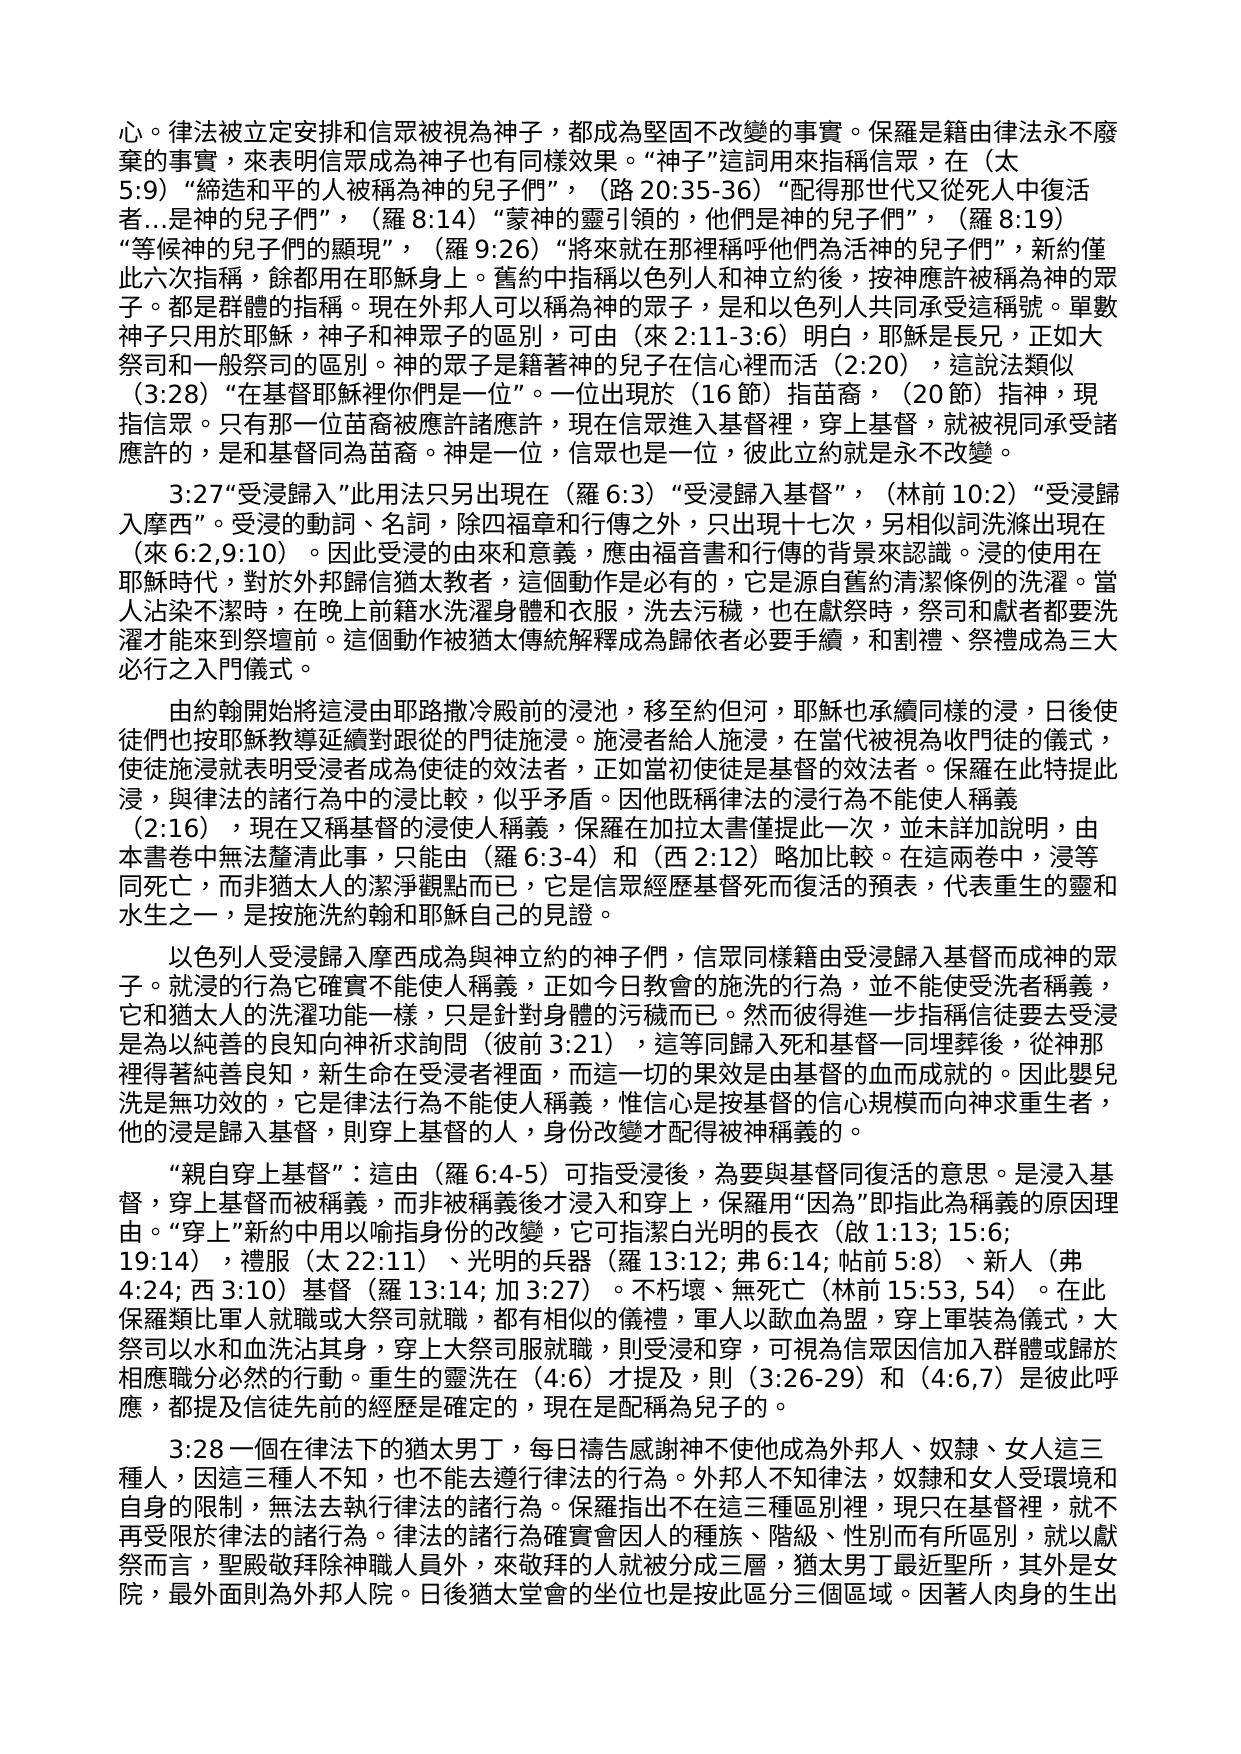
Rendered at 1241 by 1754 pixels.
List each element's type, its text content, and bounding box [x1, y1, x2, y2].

text 3:27“受浸歸入”此用法只另出現在（羅6:3）“受浸歸入基督”，（林前10:2）“受浸歸入摩西”。受浸的動詞、名詞，除四福章和行傳之外，只出現十七次，另相似詞洗滌出現在（來6:2,9:10）。因此受浸的由來和意義，應由福音書和行傳的背景來認識。浸的使用在耶穌時代，對於外邦歸信猶太教者，這個動作是必有的，它是源自舊約清潔條例的洗濯。當人沾染不潔時，在晚上前籍水洗濯身體和衣服，洗去污穢，也在獻祭時，祭司和獻者都要洗濯才能來到祭壇前。這個動作被猶太傳統解釋成為歸依者必要手續，和割禮、祭禮成為三大必行之入門儀式。 [118, 481, 1122, 685]
text 由約翰開始將這浸由耶路撒冷殿前的浸池，移至約但河，耶穌也承續同樣的浸，日後使徒們也按耶穌教導延續對跟從的門徒施浸。施浸者給人施浸，在當代被視為收門徒的儀式，使徒施浸就表明受浸者成為使徒的效法者，正如當初使徒是基督的效法者。保羅在此特提此浸，與律法的諸行為中的浸比較，似乎矛盾。因他既稱律法的浸行為不能使人稱義（2:16），現在又稱基督的浸使人稱義，保羅在加拉太書僅提此一次，並未詳加說明，由本書卷中無法釐清此事，只能由（羅6:3-4）和（西2:12）略加比較。在這兩卷中，浸等同死亡，而非猶太人的潔淨觀點而已，它是信眾經歷基督死而復活的預表，代表重生的靈和水生之一，是按施洗約翰和耶穌自己的見證。 [118, 697, 1122, 931]
text “親自穿上基督”：這由（羅6:4-5）可指受浸後，為要與基督同復活的意思。是浸入基督，穿上基督而被稱義，而非被稱義後才浸入和穿上，保羅用“因為”即指此為稱義的原因理由。“穿上”新約中用以喻指身份的改變，它可指潔白光明的長衣（啟1:13; 15:6; 19:14），禮服（太22:11）、光明的兵器（羅13:12; 弗6:14; 帖前5:8）、新人（弗4:24; 西3:10）基督（羅13:14; 加3:27）。不朽壞、無死亡（林前15:53, 54）。在此保羅類比軍人就職或大祭司就職，都有相似的儀禮，軍人以歃血為盟，穿上軍裝為儀式，大祭司以水和血洗沾其身，穿上大祭司服就職，則受浸和穿，可視為信眾因信加入群體或歸於相應職分必然的行動。重生的靈洗在（4:6）才提及，則（3:26-29）和（4:6,7）是彼此呼應，都提及信徒先前的經歷是確定的，現在是配稱為兒子的。 [118, 1160, 1122, 1422]
text 3:28一個在律法下的猶太男丁，每日禱告感謝神不使他成為外邦人、奴隸、女人這三種人，因這三種人不知，也不能去遵行律法的行為。外邦人不知律法，奴隸和女人受環境和自身的限制，無法去執行律法的諸行為。保羅指出不在這三種區別裡，現只在基督裡，就不再受限於律法的諸行為。律法的諸行為確實會因人的種族、階級、性別而有所區別，就以獻祭而言，聖殿敬拜除神職人員外，來敬拜的人就被分成三層，猶太男丁最近聖所，其外是女院，最外面則為外邦人院。日後猶太堂會的坐位也是按此區分三個區域。因著人肉身的生出 [118, 1435, 1122, 1610]
text 心。律法被立定安排和信眾被視為神子，都成為堅固不改變的事實。保羅是籍由律法永不廢棄的事實，來表明信眾成為神子也有同樣效果。“神子”這詞用來指稱信眾，在（太5:9）“締造和平的人被稱為神的兒子們”，（路20:35-36）“配得那世代又從死人中復活者…是神的兒子們”，（羅8:14）“蒙神的靈引領的，他們是神的兒子們”，（羅8:19） “等候神的兒子們的顯現”，（羅9:26）“將來就在那裡稱呼他們為活神的兒子們”，新約僅此六次指稱，餘都用在耶穌身上。舊約中指稱以色列人和神立約後，按神應許被稱為神的眾子。都是群體的指稱。現在外邦人可以稱為神的眾子，是和以色列人共同承受這稱號。單數神子只用於耶穌，神子和神眾子的區別，可由（來2:11-3:6）明白，耶穌是長兄，正如大祭司和一般祭司的區別。神的眾子是籍著神的兒子在信心裡而活（2:20），這說法類似（3:28）“在基督耶穌裡你們是一位”。一位出現於（16節）指苗裔，（20節）指神，現指信眾。只有那一位苗裔被應許諸應許，現在信眾進入基督裡，穿上基督，就被視同承受諸應許的，是和基督同為苗裔。神是一位，信眾也是一位，彼此立約就是永不改變。 [118, 118, 1122, 468]
text 以色列人受浸歸入摩西成為與神立約的神子們，信眾同樣籍由受浸歸入基督而成神的眾子。就浸的行為它確實不能使人稱義，正如今日教會的施洗的行為，並不能使受洗者稱義，它和猶太人的洗濯功能一樣，只是針對身體的污穢而已。然而彼得進一步指稱信徒要去受浸是為以純善的良知向神祈求詢問（彼前3:21），這等同歸入死和基督一同埋葬後，從神那裡得著純善良知，新生命在受浸者裡面，而這一切的果效是由基督的血而成就的。因此嬰兒洗是無功效的，它是律法行為不能使人稱義，惟信心是按基督的信心規模而向神求重生者，他的浸是歸入基督，則穿上基督的人，身份改變才配得被神稱義的。 [118, 943, 1122, 1147]
